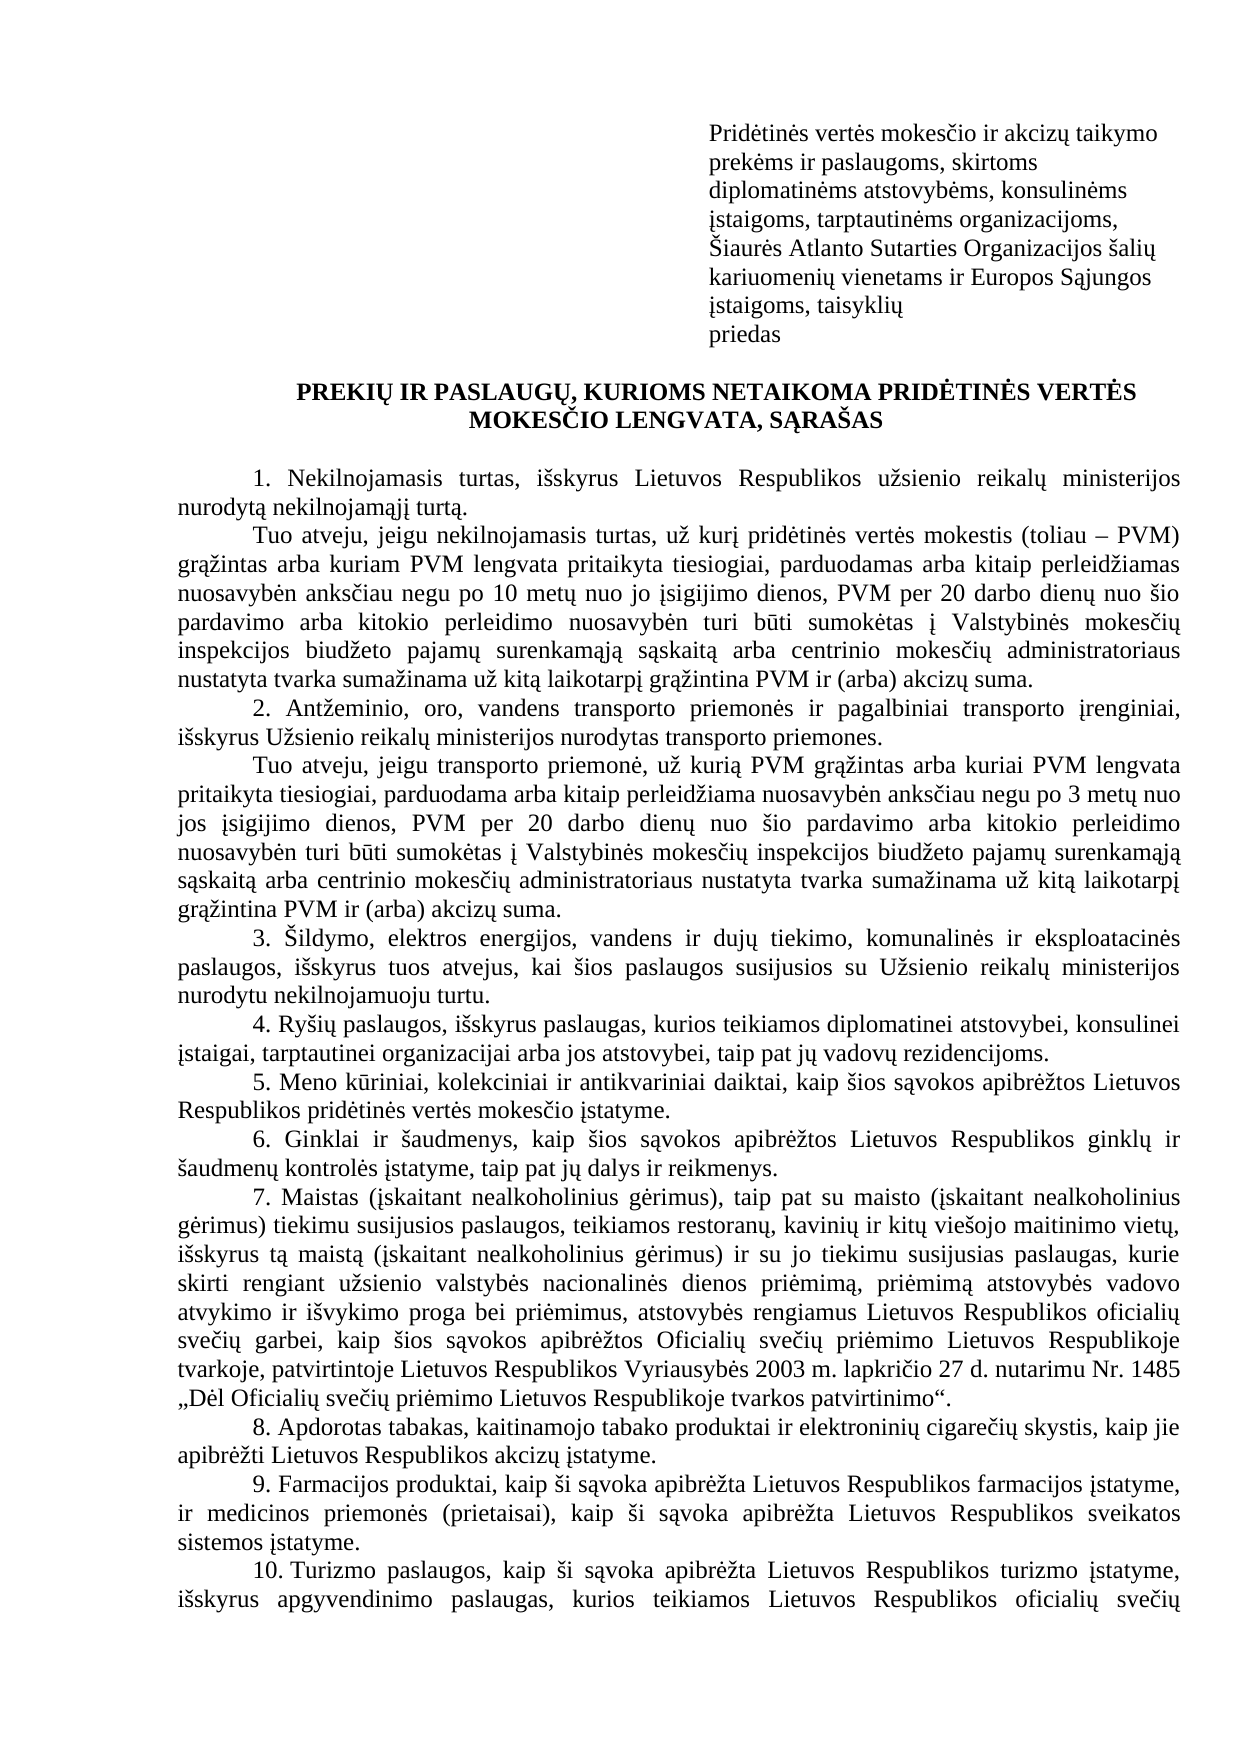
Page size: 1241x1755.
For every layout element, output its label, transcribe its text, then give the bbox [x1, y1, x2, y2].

text 1. Nekilnojamasis turtas, išskyrus Lietuvos Respublikos užsienio reikalų ministerijos nurodytą nekilnojamąjį turtą. [177, 463, 1181, 521]
text 7. Maistas (įskaitant nealkoholinius gėrimus), taip pat su maisto (įskaitant nealkoholinius gėrimus) tiekimu susijusios paslaugos, teikiamos restoranų, kavinių ir kitų viešojo maitinimo vietų, išskyrus tą maistą (įskaitant nealkoholinius gėrimus) ir su jo tiekimu susijusias paslaugas, kurie skirti rengiant užsienio valstybės nacionalinės dienos priėmimą, priėmimą atstovybės vadovo atvykimo ir išvykimo proga bei priėmimus, atstovybės rengiamus Lietuvos Respublikos oficialių svečių garbei, kaip šios sąvokos apibrėžtos Oficialių svečių priėmimo Lietuvos Respublikoje tvarkoje, patvirtintoje Lietuvos Respublikos Vyriausybės 2003 m. lapkričio 27 d. nutarimu Nr. 1485 „Dėl Oficialių svečių priėmimo Lietuvos Respublikoje tvarkos patvirtinimo“. [177, 1182, 1181, 1412]
text 6. Ginklai ir šaudmenys, kaip šios sąvokos apibrėžtos Lietuvos Respublikos ginklų ir šaudmenų kontrolės įstatyme, taip pat jų dalys ir reikmenys. [177, 1124, 1181, 1182]
text 5. Meno kūriniai, kolekciniai ir antikvariniai daiktai, kaip šios sąvokos apibrėžtos Lietuvos Respublikos pridėtinės vertės mokesčio įstatyme. [177, 1067, 1181, 1124]
text Pridėtinės vertės mokesčio ir akcizų taikymo prekėms ir paslaugoms, skirtoms diplomatinėms atstovybėms, konsulinėms įstaigoms, tarptautinėms organizacijoms, Šiaurės Atlanto Sutarties Organizacijos šalių kariuomenių vienetams ir Europos Sąjungos įstaigoms, taisyklių [709, 118, 1181, 319]
text 9. Farmacijos produktai, kaip ši sąvoka apibrėžta Lietuvos Respublikos farmacijos įstatyme, ir medicinos priemonės (prietaisai), kaip ši sąvoka apibrėžta Lietuvos Respublikos sveikatos sistemos įstatyme. [177, 1469, 1181, 1556]
text 10. Turizmo paslaugos, kaip ši sąvoka apibrėžta Lietuvos Respublikos turizmo įstatyme, išskyrus apgyvendinimo paslaugas, kurios teikiamos Lietuvos Respublikos oficialių svečių [177, 1556, 1181, 1613]
text PREKIŲ IR PASLAUGŲ, KURIOMS NETAIKOMA PRIDĖTINĖS VERTĖS MOKESČIO LENGVATA, SĄRAŠAS [177, 377, 1181, 434]
text Tuo atveju, jeigu nekilnojamasis turtas, už kurį pridėtinės vertės mokestis (toliau – PVM) grąžintas arba kuriam PVM lengvata pritaikyta tiesiogiai, parduodamas arba kitaip perleidžiamas nuosavybėn anksčiau negu po 10 metų nuo jo įsigijimo dienos, PVM per 20 darbo dienų nuo šio pardavimo arba kitokio perleidimo nuosavybėn turi būti sumokėtas į Valstybinės mokesčių inspekcijos biudžeto pajamų surenkamąją sąskaitą arba centrinio mokesčių administratoriaus nustatyta tvarka sumažinama už kitą laikotarpį grąžintina PVM ir (arba) akcizų suma. [177, 521, 1181, 693]
text 2. Antžeminio, oro, vandens transporto priemonės ir pagalbiniai transporto įrenginiai, išskyrus Užsienio reikalų ministerijos nurodytas transporto priemones. [177, 693, 1181, 751]
text 4. Ryšių paslaugos, išskyrus paslaugas, kurios teikiamos diplomatinei atstovybei, konsulinei įstaigai, tarptautinei organizacijai arba jos atstovybei, taip pat jų vadovų rezidencijoms. [177, 1009, 1181, 1067]
text 8. Apdorotas tabakas, kaitinamojo tabako produktai ir elektroninių cigarečių skystis, kaip jie apibrėžti Lietuvos Respublikos akcizų įstatyme. [177, 1412, 1181, 1469]
text priedas [709, 319, 1181, 348]
text 3. Šildymo, elektros energijos, vandens ir dujų tiekimo, komunalinės ir eksploatacinės paslaugos, išskyrus tuos atvejus, kai šios paslaugos susijusios su Užsienio reikalų ministerijos nurodytu nekilnojamuoju turtu. [177, 923, 1181, 1009]
text Tuo atveju, jeigu transporto priemonė, už kurią PVM grąžintas arba kuriai PVM lengvata pritaikyta tiesiogiai, parduodama arba kitaip perleidžiama nuosavybėn anksčiau negu po 3 metų nuo jos įsigijimo dienos, PVM per 20 darbo dienų nuo šio pardavimo arba kitokio perleidimo nuosavybėn turi būti sumokėtas į Valstybinės mokesčių inspekcijos biudžeto pajamų surenkamąją sąskaitą arba centrinio mokesčių administratoriaus nustatyta tvarka sumažinama už kitą laikotarpį grąžintina PVM ir (arba) akcizų suma. [177, 751, 1181, 923]
